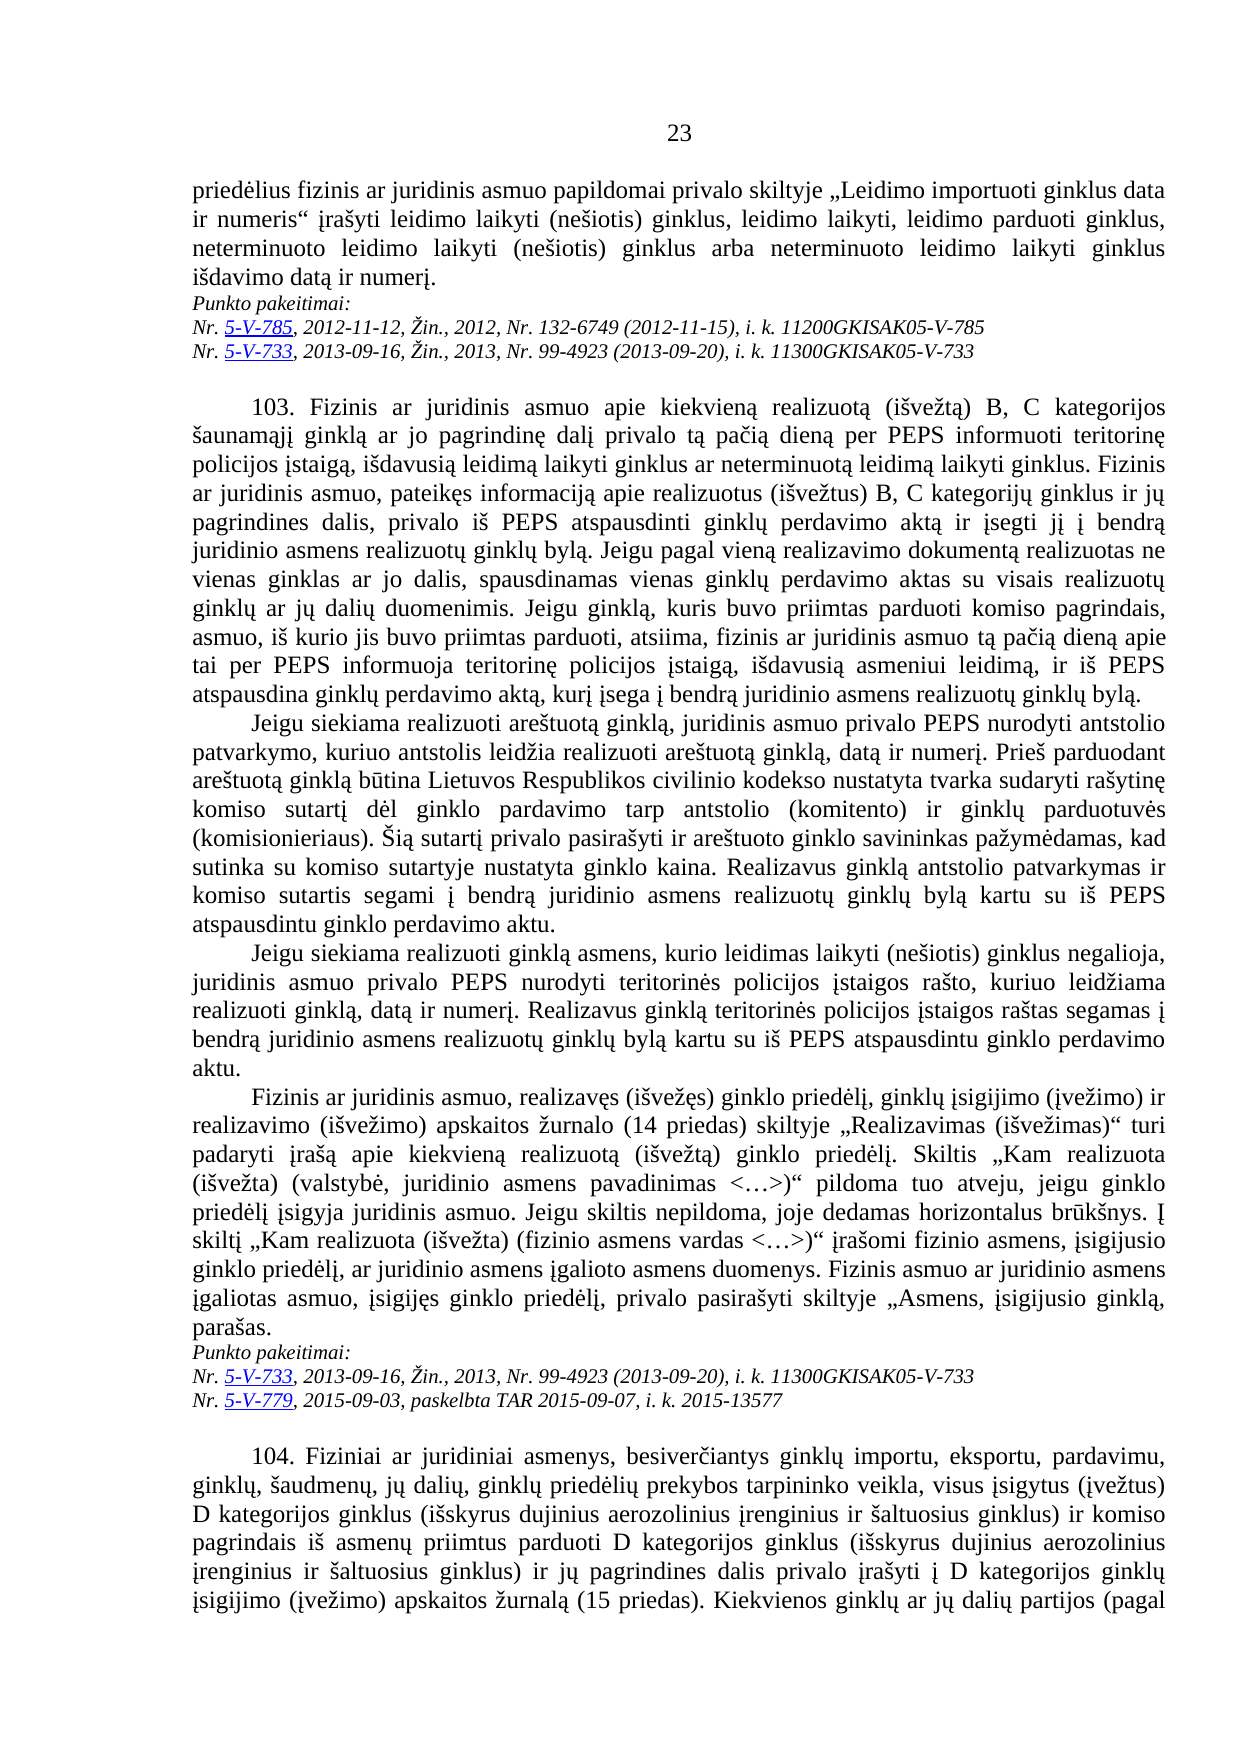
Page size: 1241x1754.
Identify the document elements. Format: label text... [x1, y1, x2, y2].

text Nr. 5-V-779, 2015-09-03, paskelbta TAR 2015-09-07, i. k. 2015-13577 [192, 1388, 1167, 1412]
text priedėlius fizinis ar juridinis asmuo papildomai privalo skiltyje „Leidimo importuoti ginklus data ir numeris“ įrašyti leidimo laikyti (nešiotis) ginklus, leidimo laikyti, leidimo parduoti ginklus, neterminuoto leidimo laikyti (nešiotis) ginklus arba neterminuoto leidimo laikyti ginklus išdavimo datą ir numerį. [192, 176, 1167, 291]
text Nr. 5-V-733, 2013-09-16, Žin., 2013, Nr. 99-4923 (2013-09-20), i. k. 11300GKISAK05-V-733 [192, 339, 1167, 363]
text Punkto pakeitimai: [192, 291, 1167, 315]
text 103. Fizinis ar juridinis asmuo apie kiekvieną realizuotą (išvežtą) B, C kategorijos šaunamąjį ginklą ar jo pagrindinę dalį privalo tą pačią dieną per PEPS informuoti teritorinę policijos įstaigą, išdavusią leidimą laikyti ginklus ar neterminuotą leidimą laikyti ginklus. Fizinis ar juridinis asmuo, pateikęs informaciją apie realizuotus (išvežtus) B, C kategorijų ginklus ir jų pagrindines dalis, privalo iš PEPS atspausdinti ginklų perdavimo aktą ir įsegti jį į bendrą juridinio asmens realizuotų ginklų bylą. Jeigu pagal vieną realizavimo dokumentą realizuotas ne vienas ginklas ar jo dalis, spausdinamas vienas ginklų perdavimo aktas su visais realizuotų ginklų ar jų dalių duomenimis. Jeigu ginklą, kuris buvo priimtas parduoti komiso pagrindais, asmuo, iš kurio jis buvo priimtas parduoti, atsiima, fizinis ar juridinis asmuo tą pačią dieną apie tai per PEPS informuoja teritorinę policijos įstaigą, išdavusią asmeniui leidimą, ir iš PEPS atspausdina ginklų perdavimo aktą, kurį įsega į bendrą juridinio asmens realizuotų ginklų bylą. [192, 392, 1167, 708]
text Punkto pakeitimai: [192, 1340, 1167, 1364]
text Nr. 5-V-733, 2013-09-16, Žin., 2013, Nr. 99-4923 (2013-09-20), i. k. 11300GKISAK05-V-733 [192, 1364, 1167, 1388]
text Jeigu siekiama realizuoti areštuotą ginklą, juridinis asmuo privalo PEPS nurodyti antstolio patvarkymo, kuriuo antstolis leidžia realizuoti areštuotą ginklą, datą ir numerį. Prieš parduodant areštuotą ginklą būtina Lietuvos Respublikos civilinio kodekso nustatyta tvarka sudaryti rašytinę komiso sutartį dėl ginklo pardavimo tarp antstolio (komitento) ir ginklų parduotuvės (komisionieriaus). Šią sutartį privalo pasirašyti ir areštuoto ginklo savininkas pažymėdamas, kad sutinka su komiso sutartyje nustatyta ginklo kaina. Realizavus ginklą antstolio patvarkymas ir komiso sutartis segami į bendrą juridinio asmens realizuotų ginklų bylą kartu su iš PEPS atspausdintu ginklo perdavimo aktu. [192, 708, 1167, 938]
text 104. Fiziniai ar juridiniai asmenys, besiverčiantys ginklų importu, eksportu, pardavimu, ginklų, šaudmenų, jų dalių, ginklų priedėlių prekybos tarpininko veikla, visus įsigytus (įvežtus) D kategorijos ginklus (išskyrus dujinius aerozolinius įrenginius ir šaltuosius ginklus) ir komiso pagrindais iš asmenų priimtus parduoti D kategorijos ginklus (išskyrus dujinius aerozolinius įrenginius ir šaltuosius ginklus) ir jų pagrindines dalis privalo įrašyti į D kategorijos ginklų įsigijimo (įvežimo) apskaitos žurnalą (15 priedas). Kiekvienos ginklų ar jų dalių partijos (pagal [192, 1441, 1167, 1614]
text Fizinis ar juridinis asmuo, realizavęs (išvežęs) ginklo priedėlį, ginklų įsigijimo (įvežimo) ir realizavimo (išvežimo) apskaitos žurnalo (14 priedas) skiltyje „Realizavimas (išvežimas)“ turi padaryti įrašą apie kiekvieną realizuotą (išvežtą) ginklo priedėlį. Skiltis „Kam realizuota (išvežta) (valstybė, juridinio asmens pavadinimas <…>)“ pildoma tuo atveju, jeigu ginklo priedėlį įsigyja juridinis asmuo. Jeigu skiltis nepildoma, joje dedamas horizontalus brūkšnys. Į skiltį „Kam realizuota (išvežta) (fizinio asmens vardas <…>)“ įrašomi fizinio asmens, įsigijusio ginklo priedėlį, ar juridinio asmens įgalioto asmens duomenys. Fizinis asmuo ar juridinio asmens įgaliotas asmuo, įsigijęs ginklo priedėlį, privalo pasirašyti skiltyje „Asmens, įsigijusio ginklą, parašas. [192, 1082, 1167, 1340]
text Jeigu siekiama realizuoti ginklą asmens, kurio leidimas laikyti (nešiotis) ginklus negalioja, juridinis asmuo privalo PEPS nurodyti teritorinės policijos įstaigos rašto, kuriuo leidžiama realizuoti ginklą, datą ir numerį. Realizavus ginklą teritorinės policijos įstaigos raštas segamas į bendrą juridinio asmens realizuotų ginklų bylą kartu su iš PEPS atspausdintu ginklo perdavimo aktu. [192, 938, 1167, 1082]
text Nr. 5-V-785, 2012-11-12, Žin., 2012, Nr. 132-6749 (2012-11-15), i. k. 11200GKISAK05-V-785 [192, 315, 1167, 339]
